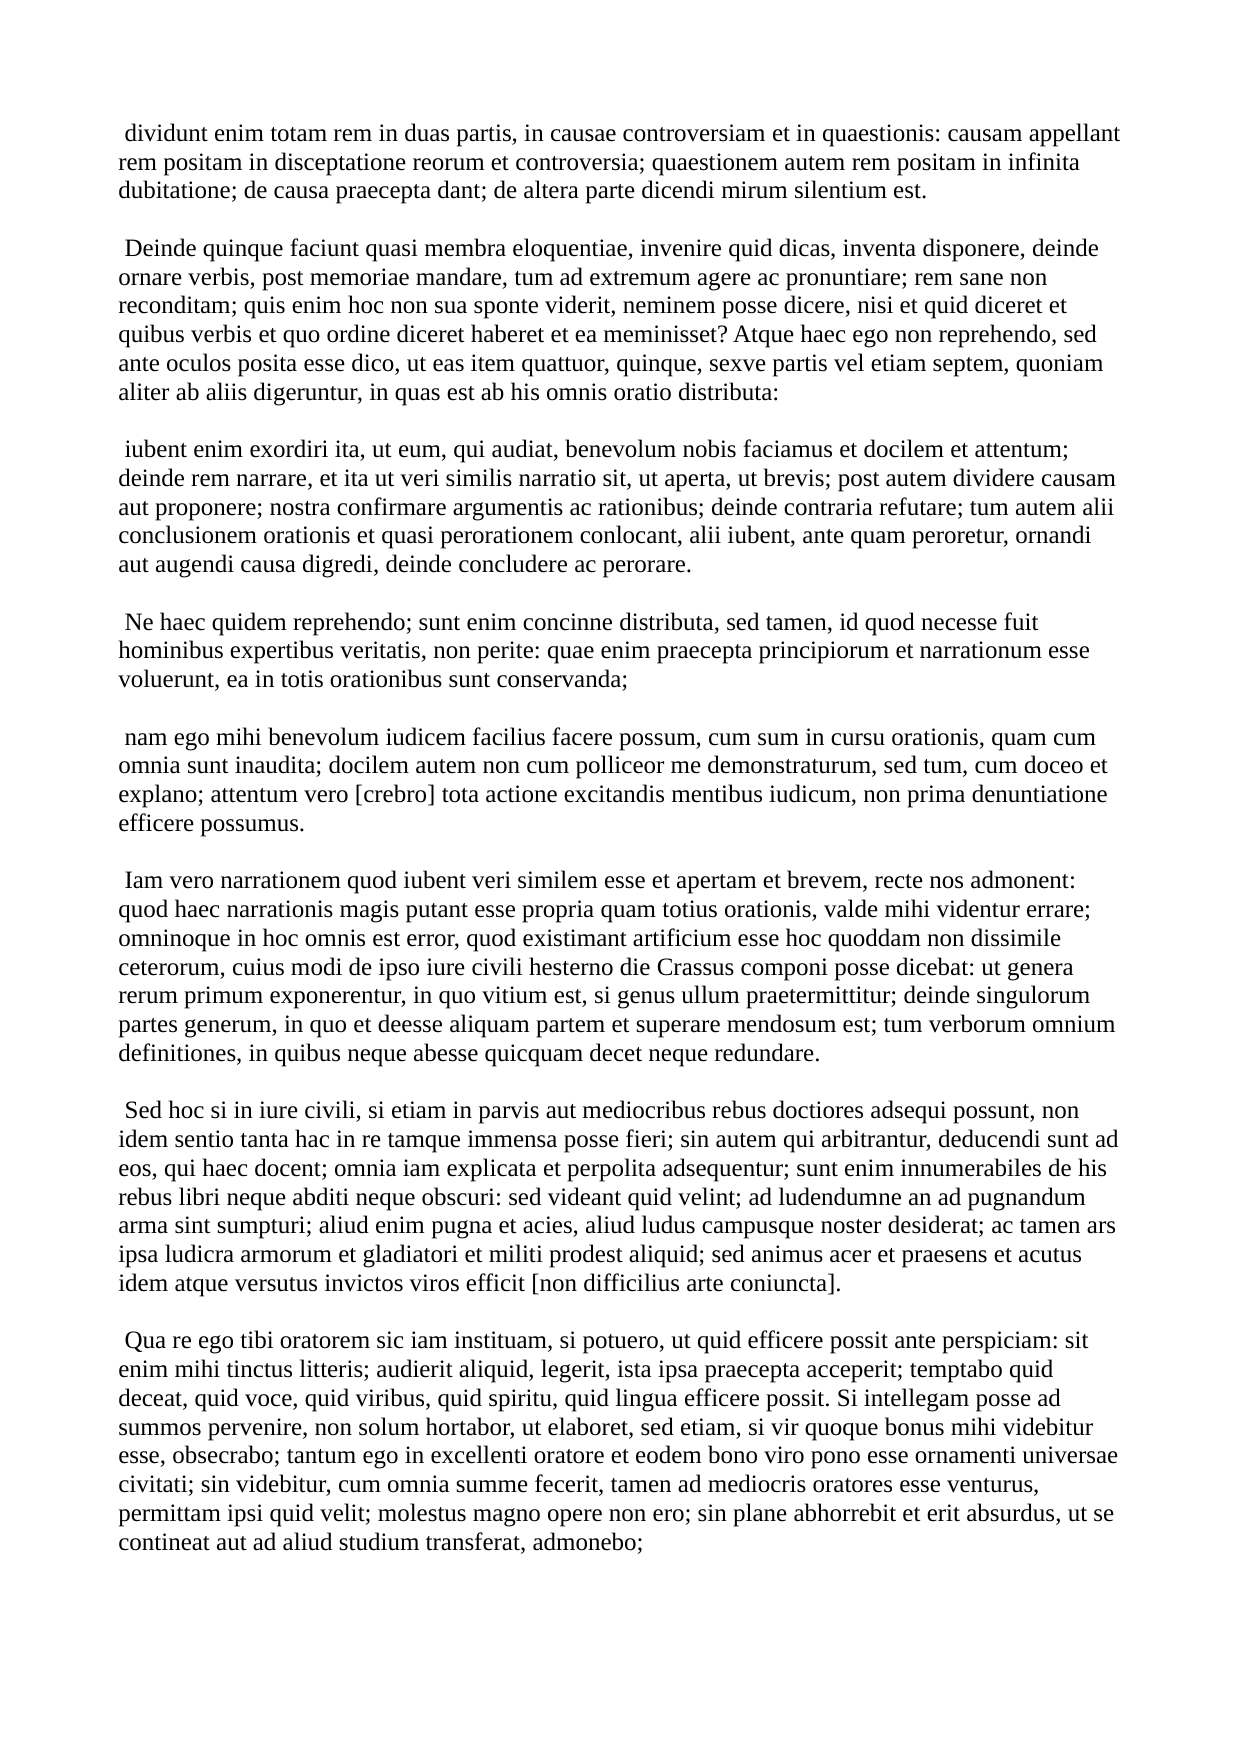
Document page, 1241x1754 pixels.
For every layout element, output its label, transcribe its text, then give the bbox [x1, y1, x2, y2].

text Qua re ego tibi oratorem sic iam instituam, si potuero, ut quid efficere possit ante perspiciam: sit enim mihi tinctus litteris; audierit aliquid, legerit, ista ipsa praecepta acceperit; temptabo quid deceat, quid voce, quid viribus, quid spiritu, quid lingua efficere possit. Si intellegam posse ad summos pervenire, non solum hortabor, ut elaboret, sed etiam, si vir quoque bonus mihi videbitur esse, obsecrabo; tantum ego in excellenti oratore et eodem bono viro pono esse ornamenti universae civitati; sin videbitur, cum omnia summe fecerit, tamen ad mediocris oratores esse venturus, permittam ipsi quid velit; molestus magno opere non ero; sin plane abhorrebit et erit absurdus, ut se contineat aut ad aliud studium transferat, admonebo; [118, 1326, 1122, 1556]
text iubent enim exordiri ita, ut eum, qui audiat, benevolum nobis faciamus et docilem et attentum; deinde rem narrare, et ita ut veri similis narratio sit, ut aperta, ut brevis; post autem dividere causam aut proponere; nostra confirmare argumentis ac rationibus; deinde contraria refutare; tum autem alii conclusionem orationis et quasi perorationem conlocant, alii iubent, ante quam peroretur, ornandi aut augendi causa digredi, deinde concludere ac perorare. [118, 434, 1122, 578]
text Ne haec quidem reprehendo; sunt enim concinne distributa, sed tamen, id quod necesse fuit hominibus expertibus veritatis, non perite: quae enim praecepta principiorum et narrationum esse voluerunt, ea in totis orationibus sunt conservanda; [118, 607, 1122, 693]
text dividunt enim totam rem in duas partis, in causae controversiam et in quaestionis: causam appellant rem positam in disceptatione reorum et controversia; quaestionem autem rem positam in infinita dubitatione; de causa praecepta dant; de altera parte dicendi mirum silentium est. [118, 118, 1122, 204]
text Deinde quinque faciunt quasi membra eloquentiae, invenire quid dicas, inventa disponere, deinde ornare verbis, post memoriae mandare, tum ad extremum agere ac pronuntiare; rem sane non reconditam; quis enim hoc non sua sponte viderit, neminem posse dicere, nisi et quid diceret et quibus verbis et quo ordine diceret haberet et ea meminisset? Atque haec ego non reprehendo, sed ante oculos posita esse dico, ut eas item quattuor, quinque, sexve partis vel etiam septem, quoniam aliter ab aliis digeruntur, in quas est ab his omnis oratio distributa: [118, 233, 1122, 406]
text Sed hoc si in iure civili, si etiam in parvis aut mediocribus rebus doctiores adsequi possunt, non idem sentio tanta hac in re tamque immensa posse fieri; sin autem qui arbitrantur, deducendi sunt ad eos, qui haec docent; omnia iam explicata et perpolita adsequentur; sunt enim innumerabiles de his rebus libri neque abditi neque obscuri: sed videant quid velint; ad ludendumne an ad pugnandum arma sint sumpturi; aliud enim pugna et acies, aliud ludus campusque noster desiderat; ac tamen ars ipsa ludicra armorum et gladiatori et militi prodest aliquid; sed animus acer et praesens et acutus idem atque versutus invictos viros efficit [non difficilius arte coniuncta]. [118, 1096, 1122, 1297]
text nam ego mihi benevolum iudicem facilius facere possum, cum sum in cursu orationis, quam cum omnia sunt inaudita; docilem autem non cum polliceor me demonstraturum, sed tum, cum doceo et explano; attentum vero [crebro] tota actione excitandis mentibus iudicum, non prima denuntiatione efficere possumus. [118, 722, 1122, 837]
text Iam vero narrationem quod iubent veri similem esse et apertam et brevem, recte nos admonent: quod haec narrationis magis putant esse propria quam totius orationis, valde mihi videntur errare; omninoque in hoc omnis est error, quod existimant artificium esse hoc quoddam non dissimile ceterorum, cuius modi de ipso iure civili hesterno die Crassus componi posse dicebat: ut genera rerum primum exponerentur, in quo vitium est, si genus ullum praetermittitur; deinde singulorum partes generum, in quo et deesse aliquam partem et superare mendosum est; tum verborum omnium definitiones, in quibus neque abesse quicquam decet neque redundare. [118, 866, 1122, 1067]
